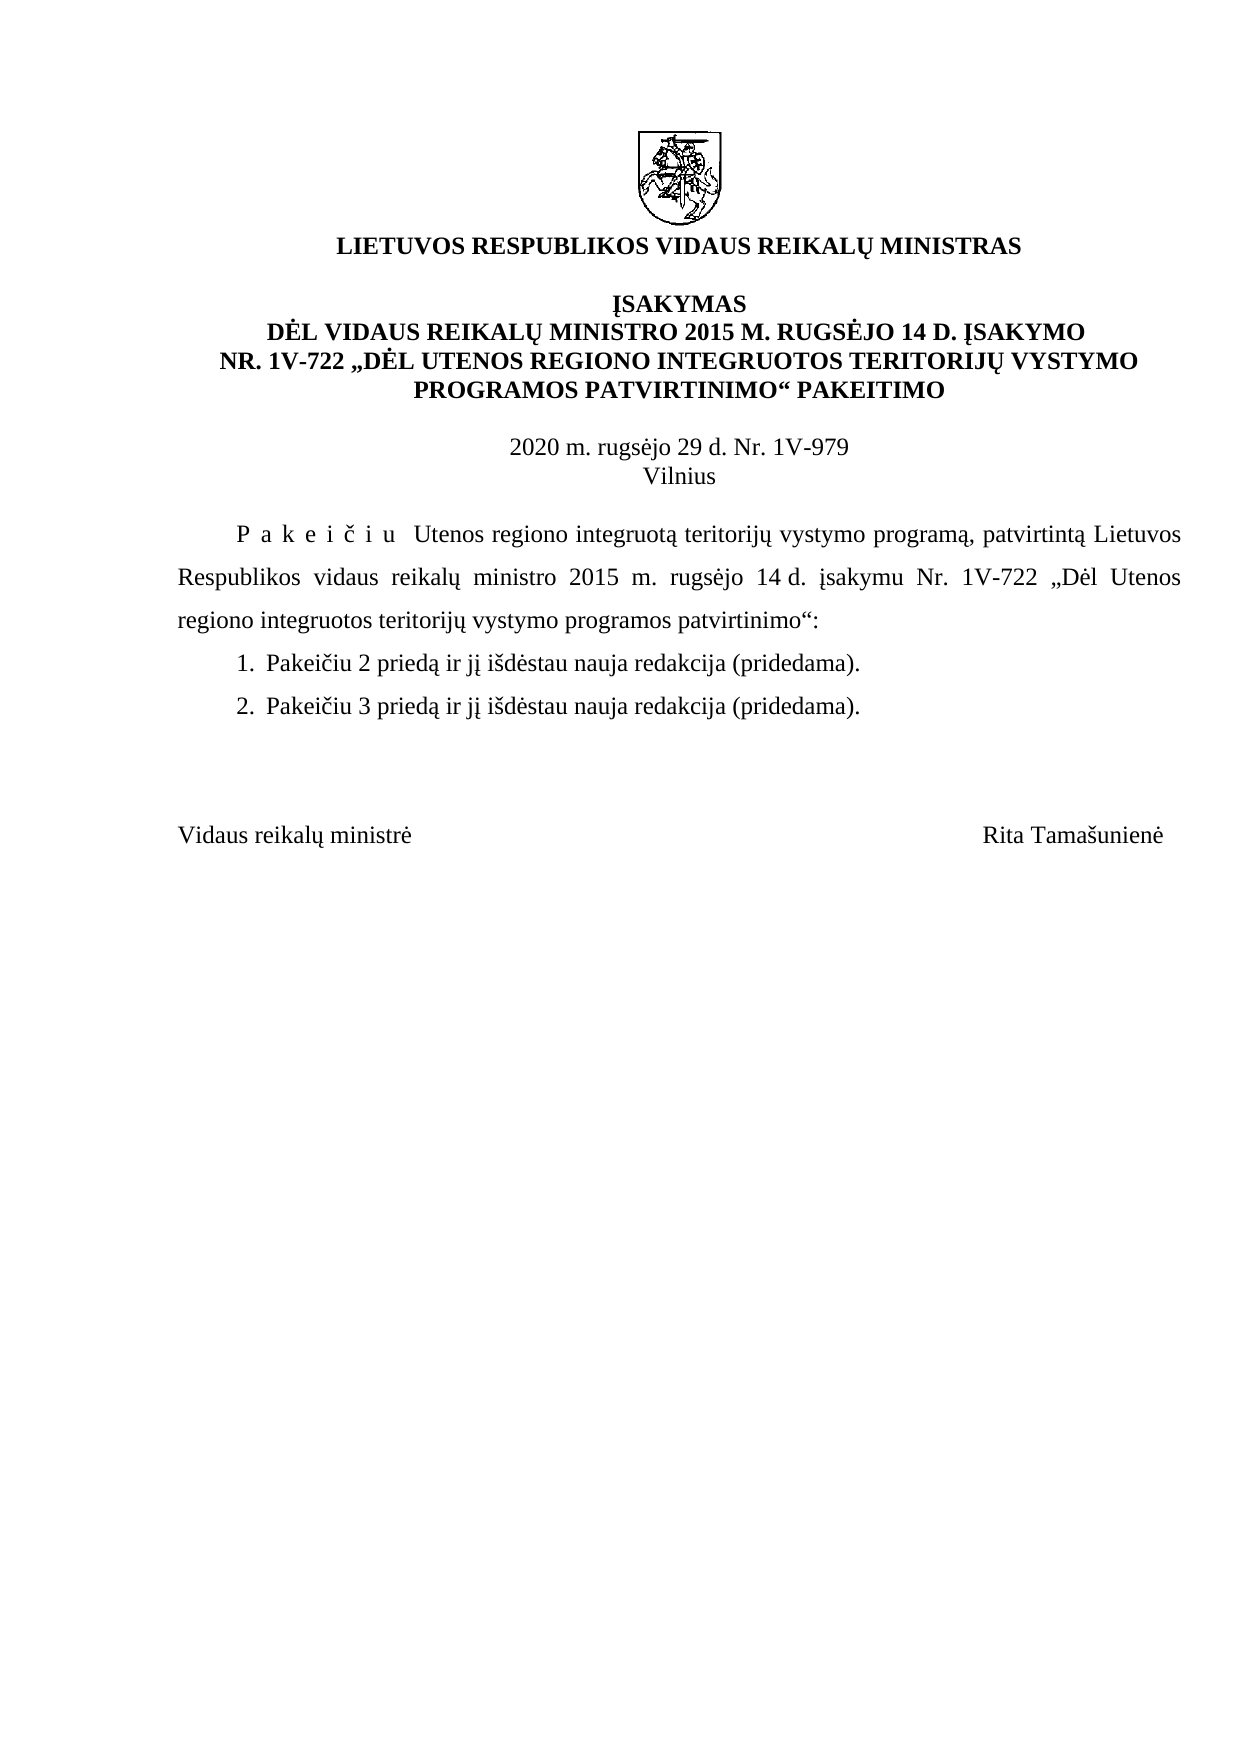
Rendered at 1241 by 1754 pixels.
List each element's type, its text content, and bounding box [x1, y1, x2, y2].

text 2. Pakeičiu 3 priedą ir jį išdėstau nauja redakcija (pridedama). [177, 691, 1181, 720]
text ĮSAKYMAS [177, 289, 1181, 317]
text 1. Pakeičiu 2 priedą ir jį išdėstau nauja redakcija (pridedama). [177, 648, 1181, 677]
text DĖL VIDAUS REIKALŲ MINISTRO 2015 m. RUGSĖJO 14 d. įsakymo nr. 1v-722 „dėl UTENOS REGIONO INTEGRUOTOS TERITORIJŲ VYSTYMO PROGRAMOS PATVIRTINIMO“ pakeitimo [177, 317, 1181, 404]
text Pakeičiu Utenos regiono integruotą teritorijų vystymo programą, patvirtintą Lietuvos Respublikos vidaus reikalų ministro 2015 m. rugsėjo 14 d. įsakymu Nr. 1V-722 „Dėl Utenos regiono integruotos teritorijų vystymo programos patvirtinimo“: [177, 519, 1181, 634]
text Vidaus reikalų ministrė Rita Tamašunienė [177, 821, 1181, 849]
text 2020 m. rugsėjo 29 d. Nr. 1V-979 [177, 432, 1181, 461]
text LIETUVOS RESPUBLIKOS VIDAUS REIKALŲ MINISTRAS [177, 231, 1181, 260]
text Vilnius [177, 461, 1181, 490]
